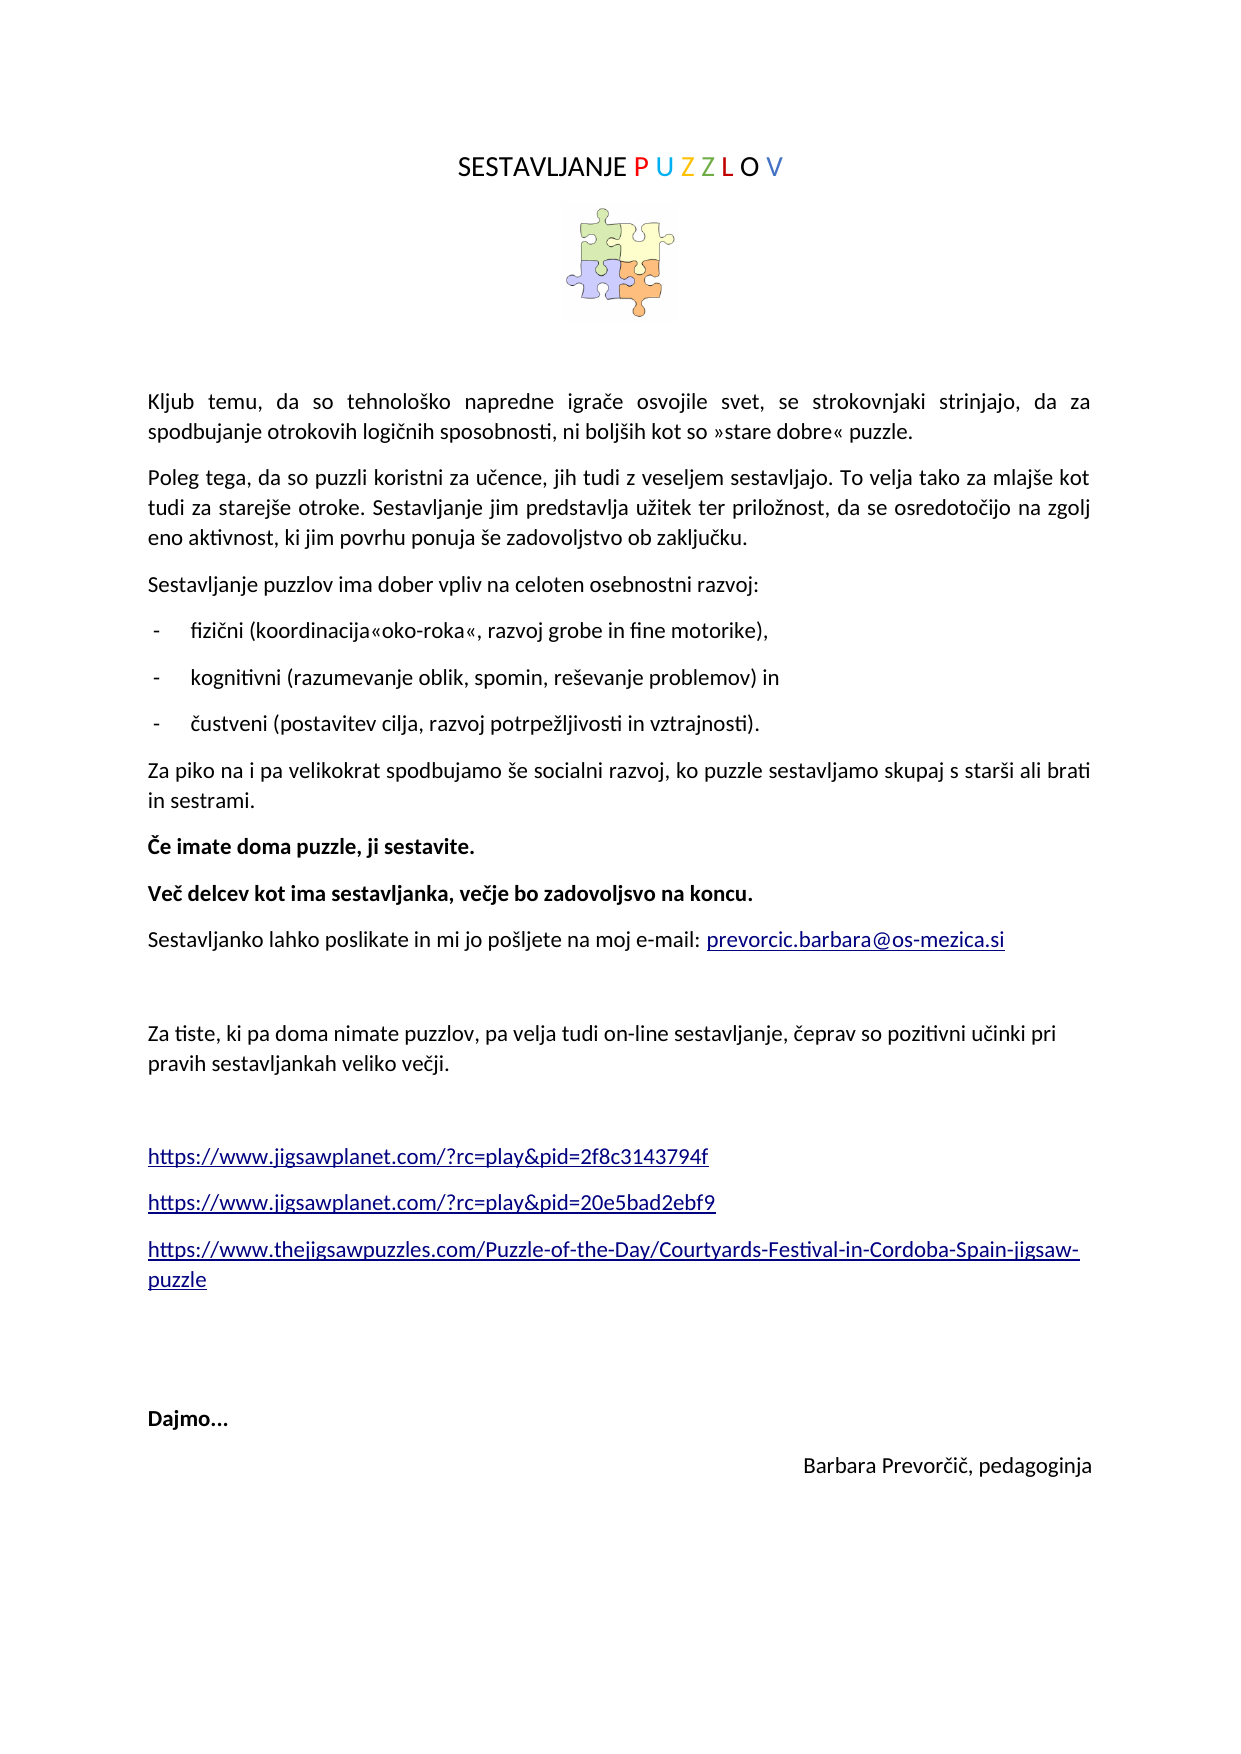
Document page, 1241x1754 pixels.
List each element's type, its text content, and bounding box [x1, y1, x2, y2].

text Poleg tega, da so puzzli koristni za učence, jih tudi z veseljem sestavljajo. To velja tako za mlajše kot tudi za starejše otroke. Sestavljanje jim predstavlja užitek ter priložnost, da se osredotočijo na zgolj eno aktivnost, ki jim povrhu ponuja še zadovoljstvo ob zaključku. [148, 463, 1093, 551]
text SESTAVLJANJE P U Z Z L O V [148, 148, 1093, 183]
text Sestavljanko lahko poslikate in mi jo pošljete na moj e-mail: prevorcic.barbara@os-mezica.si [148, 926, 1093, 954]
text https://www.jigsawplanet.com/?rc=play&pid=2f8c3143794f [148, 1142, 1093, 1170]
text Sestavljanje puzzlov ima dober vpliv na celoten osebnostni razvoj: [148, 570, 1093, 598]
text Dajmo... [148, 1404, 1093, 1432]
text Kljub temu, da so tehnološko napredne igrače osvojile svet, se strokovnjaki strinjajo, da za spodbujanje otrokovih logičnih sposobnosti, ni boljših kot so »stare dobre« puzzle. [148, 387, 1093, 445]
text https://www.jigsawplanet.com/?rc=play&pid=20e5bad2ebf9 [148, 1188, 1093, 1216]
text Za tiste, ki pa doma nimate puzzlov, pa velja tudi on-line sestavljanje, čeprav so pozitivni učinki pri pravih sestavljankah veliko večji. [148, 1019, 1093, 1077]
list čustveni (postavitev cilja, razvoj potrpežljivosti in vztrajnosti). [153, 709, 1093, 737]
text Če imate doma puzzle, ji sestavite. [148, 832, 1093, 861]
text https://www.thejigsawpuzzles.com/Puzzle-of-the-Day/Courtyards-Festival-in-Cordoba-Spain-jigsaw-puzzle [148, 1235, 1093, 1293]
text Barbara Prevorčič, pedagoginja [148, 1451, 1093, 1479]
text Za piko na i pa velikokrat spodbujamo še socialni razvoj, ko puzzle sestavljamo skupaj s starši ali brati in sestrami. [148, 756, 1093, 814]
list kognitivni (razumevanje oblik, spomin, reševanje problemov) in [153, 663, 1093, 691]
list fizični (koordinacija«oko-roka«, razvoj grobe in fine motorike), [153, 616, 1093, 644]
text Več delcev kot ima sestavljanka, večje bo zadovoljsvo na koncu. [148, 879, 1093, 907]
